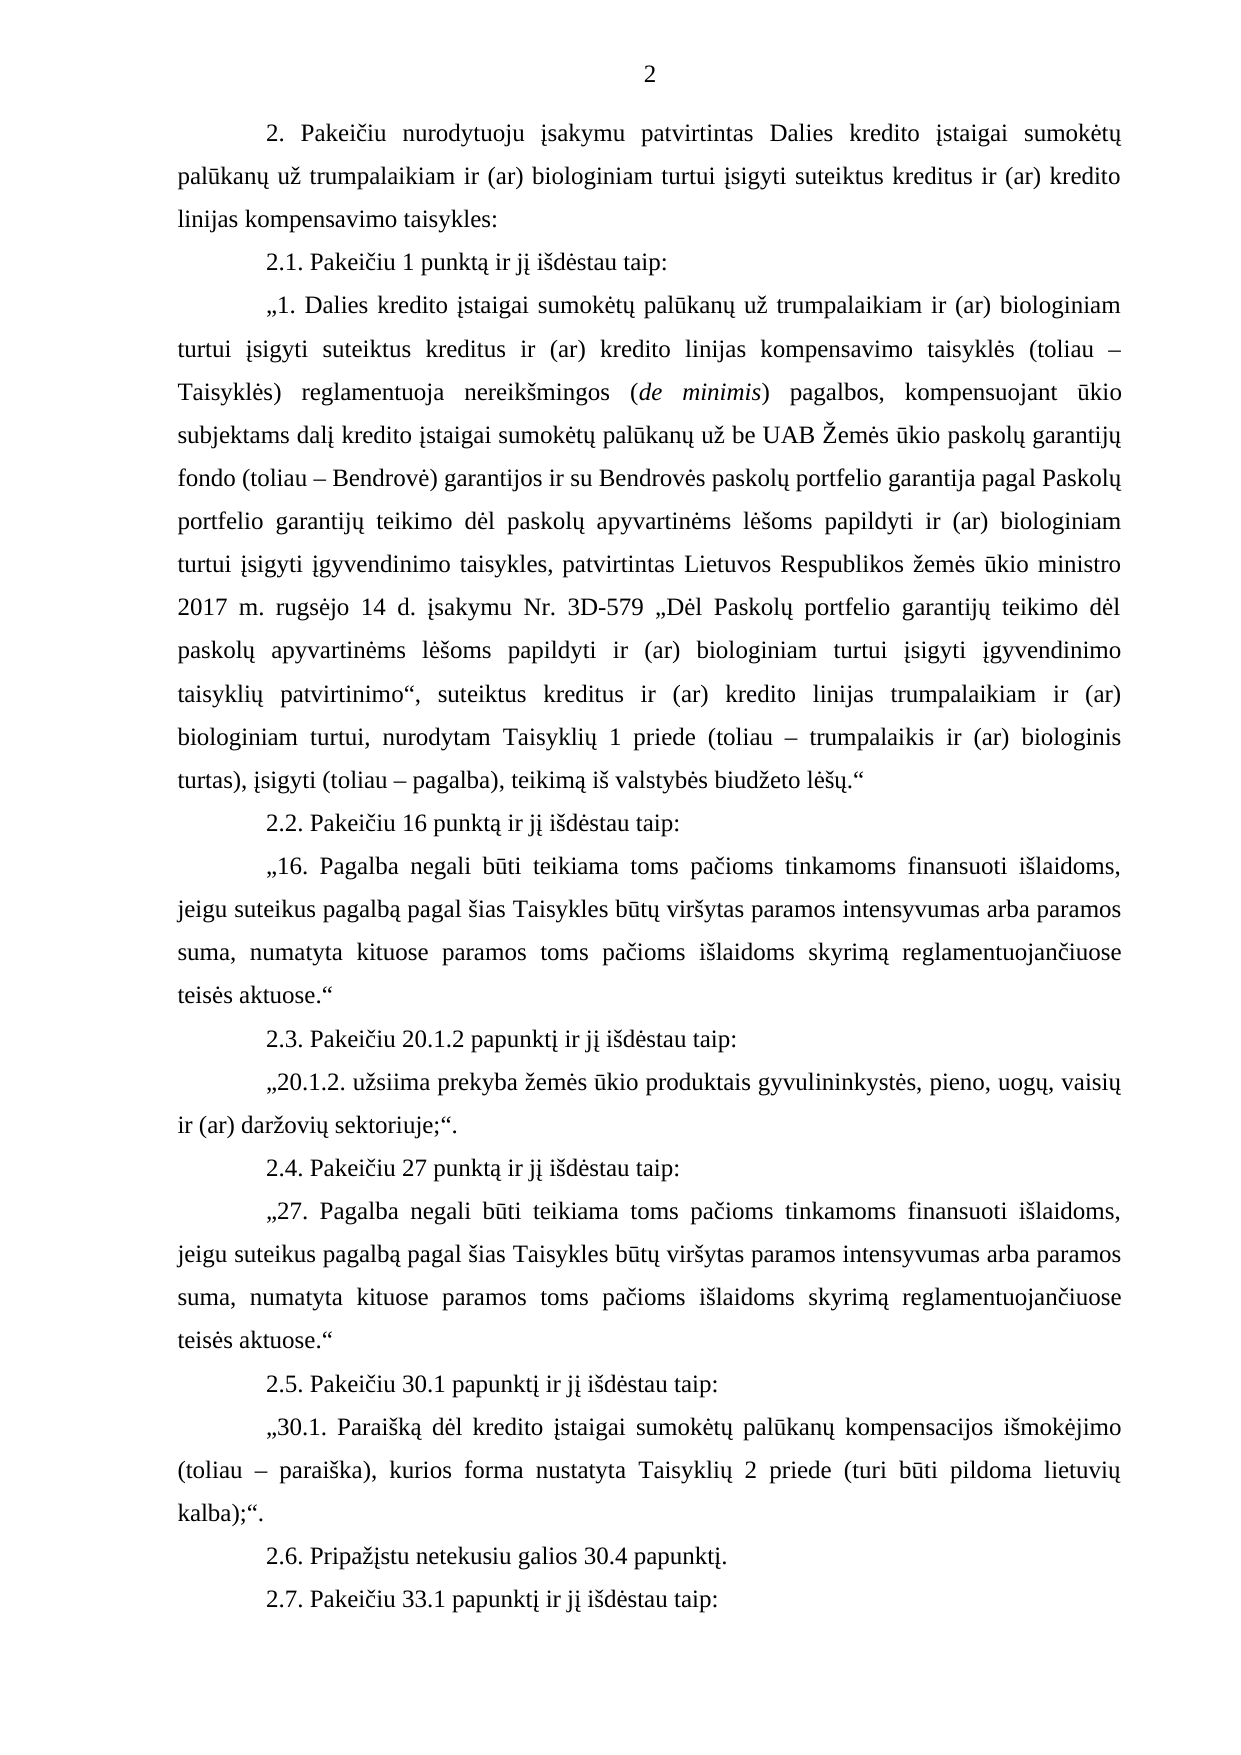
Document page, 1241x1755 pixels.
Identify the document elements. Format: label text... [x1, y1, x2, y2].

text „16. Pagalba negali būti teikiama toms pačioms tinkamoms finansuoti išlaidoms, jeigu suteikus pagalbą pagal šias Taisykles būtų viršytas paramos intensyvumas arba paramos suma, numatyta kituose paramos toms pačioms išlaidoms skyrimą reglamentuojančiuose teisės aktuose.“ [177, 851, 1122, 1009]
text 2.3. Pakeičiu 20.1.2 papunktį ir jį išdėstau taip: [177, 1024, 1122, 1052]
text 2.6. Pripažįstu netekusiu galios 30.4 papunktį. [177, 1541, 1122, 1570]
text 2.4. Pakeičiu 27 punktą ir jį išdėstau taip: [177, 1153, 1122, 1182]
text „20.1.2. užsiima prekyba žemės ūkio produktais gyvulininkystės, pieno, uogų, vaisių ir (ar) daržovių sektoriuje;“. [177, 1067, 1122, 1139]
text 2.1. Pakeičiu 1 punktą ir jį išdėstau taip: [177, 247, 1122, 276]
text 2.2. Pakeičiu 16 punktą ir jį išdėstau taip: [177, 808, 1122, 837]
text „1. Dalies kredito įstaigai sumokėtų palūkanų už trumpalaikiam ir (ar) biologiniam turtui įsigyti suteiktus kreditus ir (ar) kredito linijas kompensavimo taisyklės (toliau – Taisyklės) reglamentuoja nereikšmingos (de minimis) pagalbos, kompensuojant ūkio subjektams dalį kredito įstaigai sumokėtų palūkanų už be UAB Žemės ūkio paskolų garantijų fondo (toliau – Bendrovė) garantijos ir su Bendrovės paskolų portfelio garantija pagal Paskolų portfelio garantijų teikimo dėl paskolų apyvartinėms lėšoms papildyti ir (ar) biologiniam turtui įsigyti įgyvendinimo taisykles, patvirtintas Lietuvos Respublikos žemės ūkio ministro 2017 m. rugsėjo 14 d. įsakymu Nr. 3D-579 „Dėl Paskolų portfelio garantijų teikimo dėl paskolų apyvartinėms lėšoms papildyti ir (ar) biologiniam turtui įsigyti įgyvendinimo taisyklių patvirtinimo“, suteiktus kreditus ir (ar) kredito linijas trumpalaikiam ir (ar) biologiniam turtui, nurodytam Taisyklių 1 priede (toliau – trumpalaikis ir (ar) biologinis turtas), įsigyti (toliau – pagalba), teikimą iš valstybės biudžeto lėšų.“ [177, 291, 1122, 794]
text „30.1. Paraišką dėl kredito įstaigai sumokėtų palūkanų kompensacijos išmokėjimo (toliau – paraiška), kurios forma nustatyta Taisyklių 2 priede (turi būti pildoma lietuvių kalba);“. [177, 1412, 1122, 1527]
text 2.7. Pakeičiu 33.1 papunktį ir jį išdėstau taip: [177, 1584, 1122, 1613]
text 2.5. Pakeičiu 30.1 papunktį ir jį išdėstau taip: [177, 1369, 1122, 1397]
text „27. Pagalba negali būti teikiama toms pačioms tinkamoms finansuoti išlaidoms, jeigu suteikus pagalbą pagal šias Taisykles būtų viršytas paramos intensyvumas arba paramos suma, numatyta kituose paramos toms pačioms išlaidoms skyrimą reglamentuojančiuose teisės aktuose.“ [177, 1196, 1122, 1354]
text 2. Pakeičiu nurodytuoju įsakymu patvirtintas Dalies kredito įstaigai sumokėtų palūkanų už trumpalaikiam ir (ar) biologiniam turtui įsigyti suteiktus kreditus ir (ar) kredito linijas kompensavimo taisykles: [177, 118, 1122, 233]
